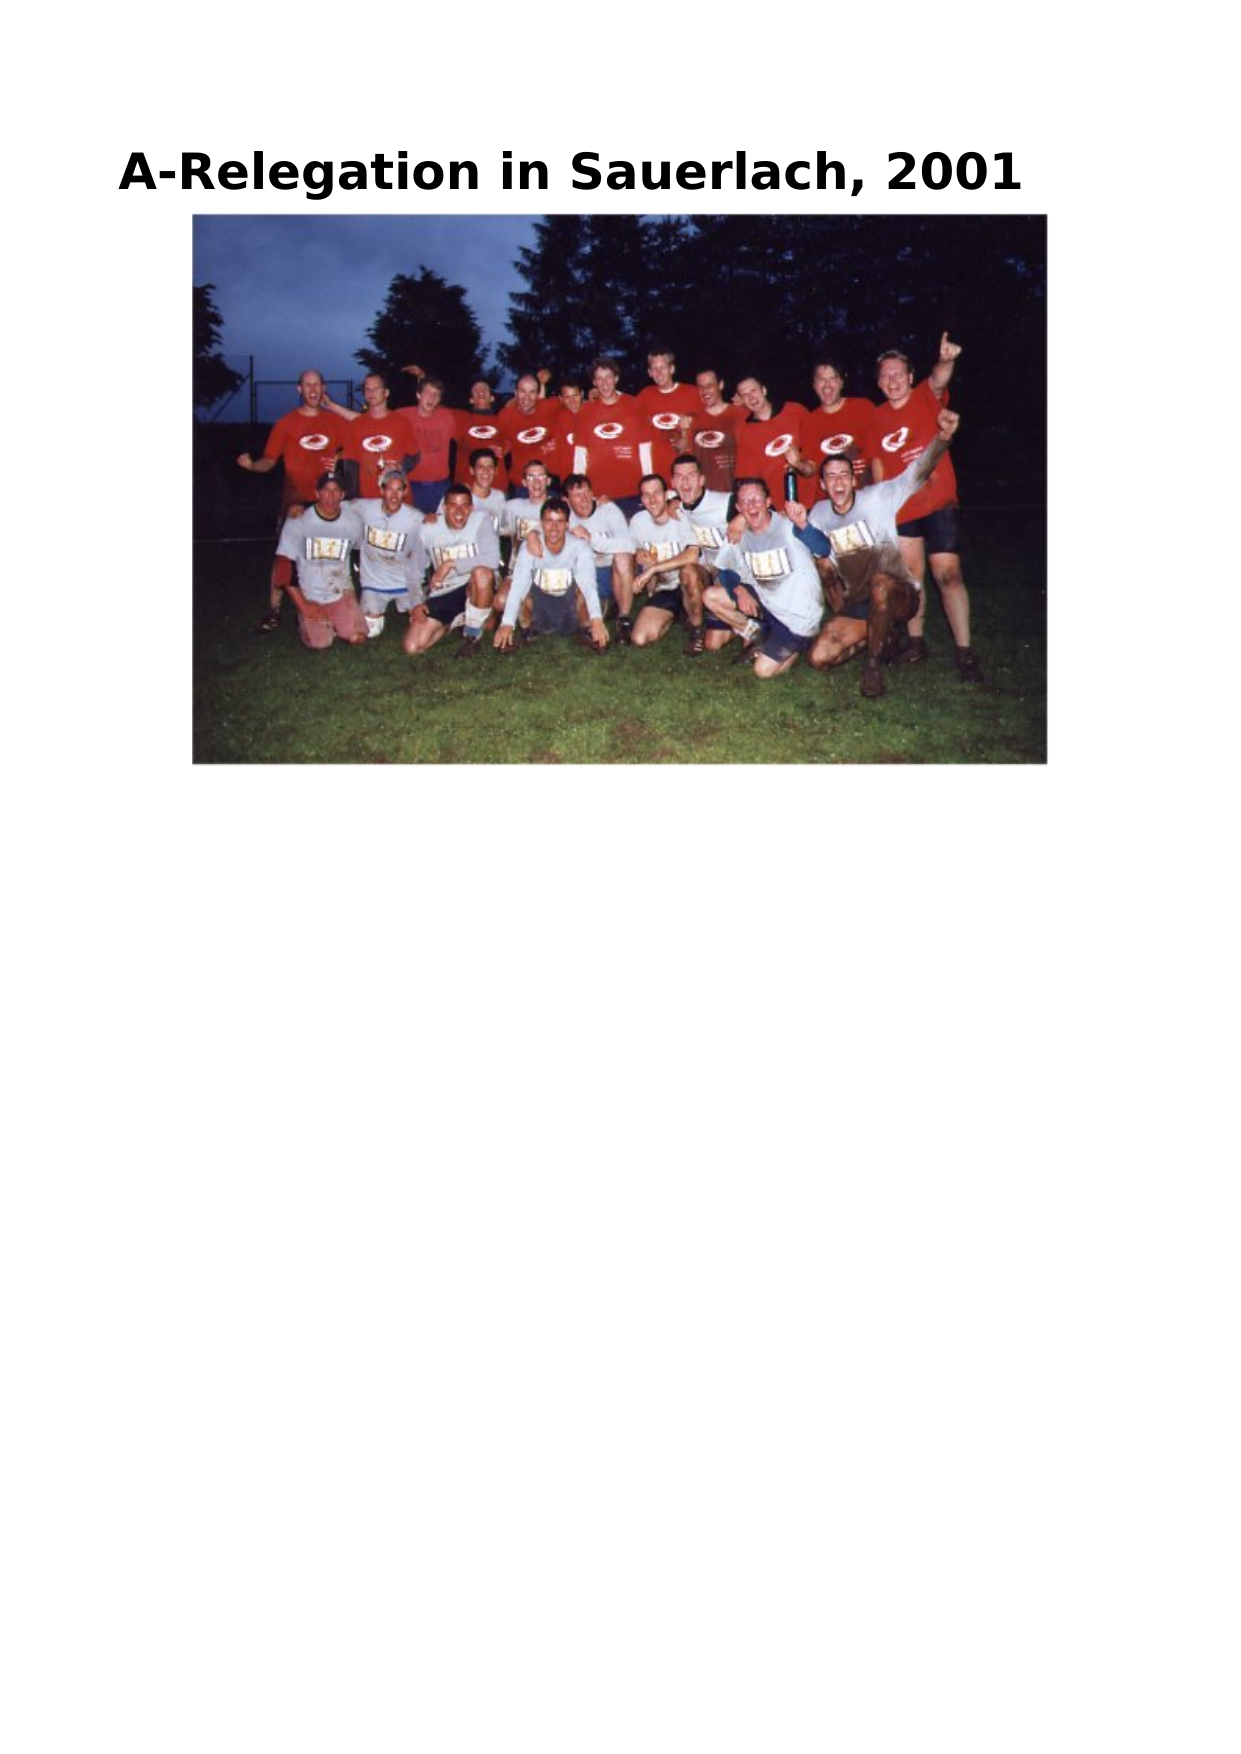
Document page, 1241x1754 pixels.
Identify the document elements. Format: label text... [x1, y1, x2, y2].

subtitle A-Relegation in Sauerlach, 2001 [118, 143, 1122, 201]
picture [192, 213, 1049, 766]
